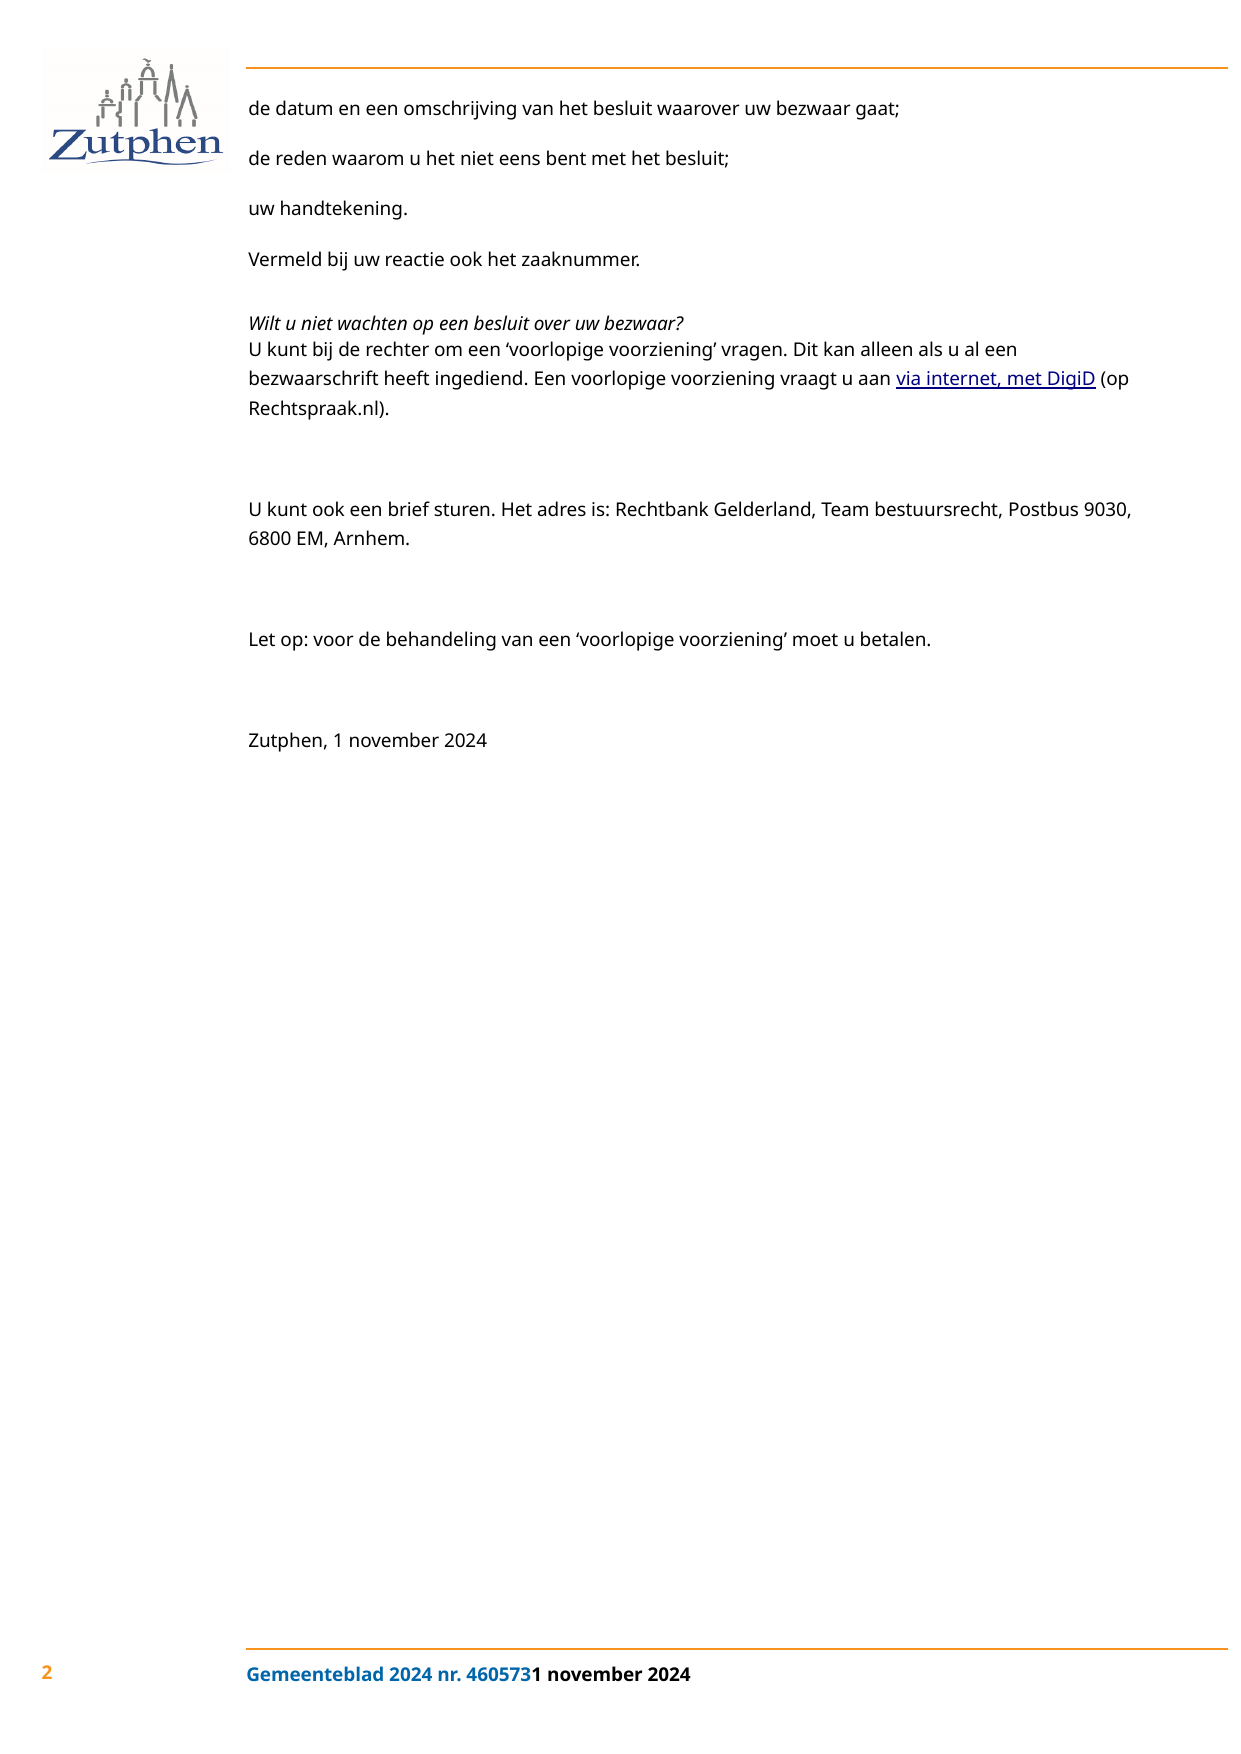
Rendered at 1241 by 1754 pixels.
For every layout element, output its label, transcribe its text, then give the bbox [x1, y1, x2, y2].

text Zutphen, 1 november 2024 [248, 727, 1152, 753]
text uw handtekening. [248, 196, 1152, 221]
text Let op: voor de behandeling van een ‘voorlopige voorziening’ moet u betalen. [248, 626, 1152, 652]
text U kunt bij de rechter om een ‘voorlopige voorziening’ vragen. Dit kan alleen als u al een bezwaarschrift heeft ingediend. Een voorlopige voorziening vraagt u aan via internet, met DigiD (op Rechtspraak.nl). [248, 336, 1152, 421]
text de reden waarom u het niet eens bent met het besluit; [248, 145, 1152, 171]
text Wilt u niet wachten op een besluit over uw bezwaar? [248, 310, 1152, 336]
text U kunt ook een brief sturen. Het adres is: Rechtbank Gelderland, Team bestuursrecht, Postbus 9030, 6800 EM, Arnhem. [248, 496, 1152, 551]
text Vermeld bij uw reactie ook het zaaknummer. [248, 246, 1152, 272]
picture [41, 47, 231, 172]
text de datum en een omschrijving van het besluit waarover uw bezwaar gaat; [248, 95, 1152, 121]
